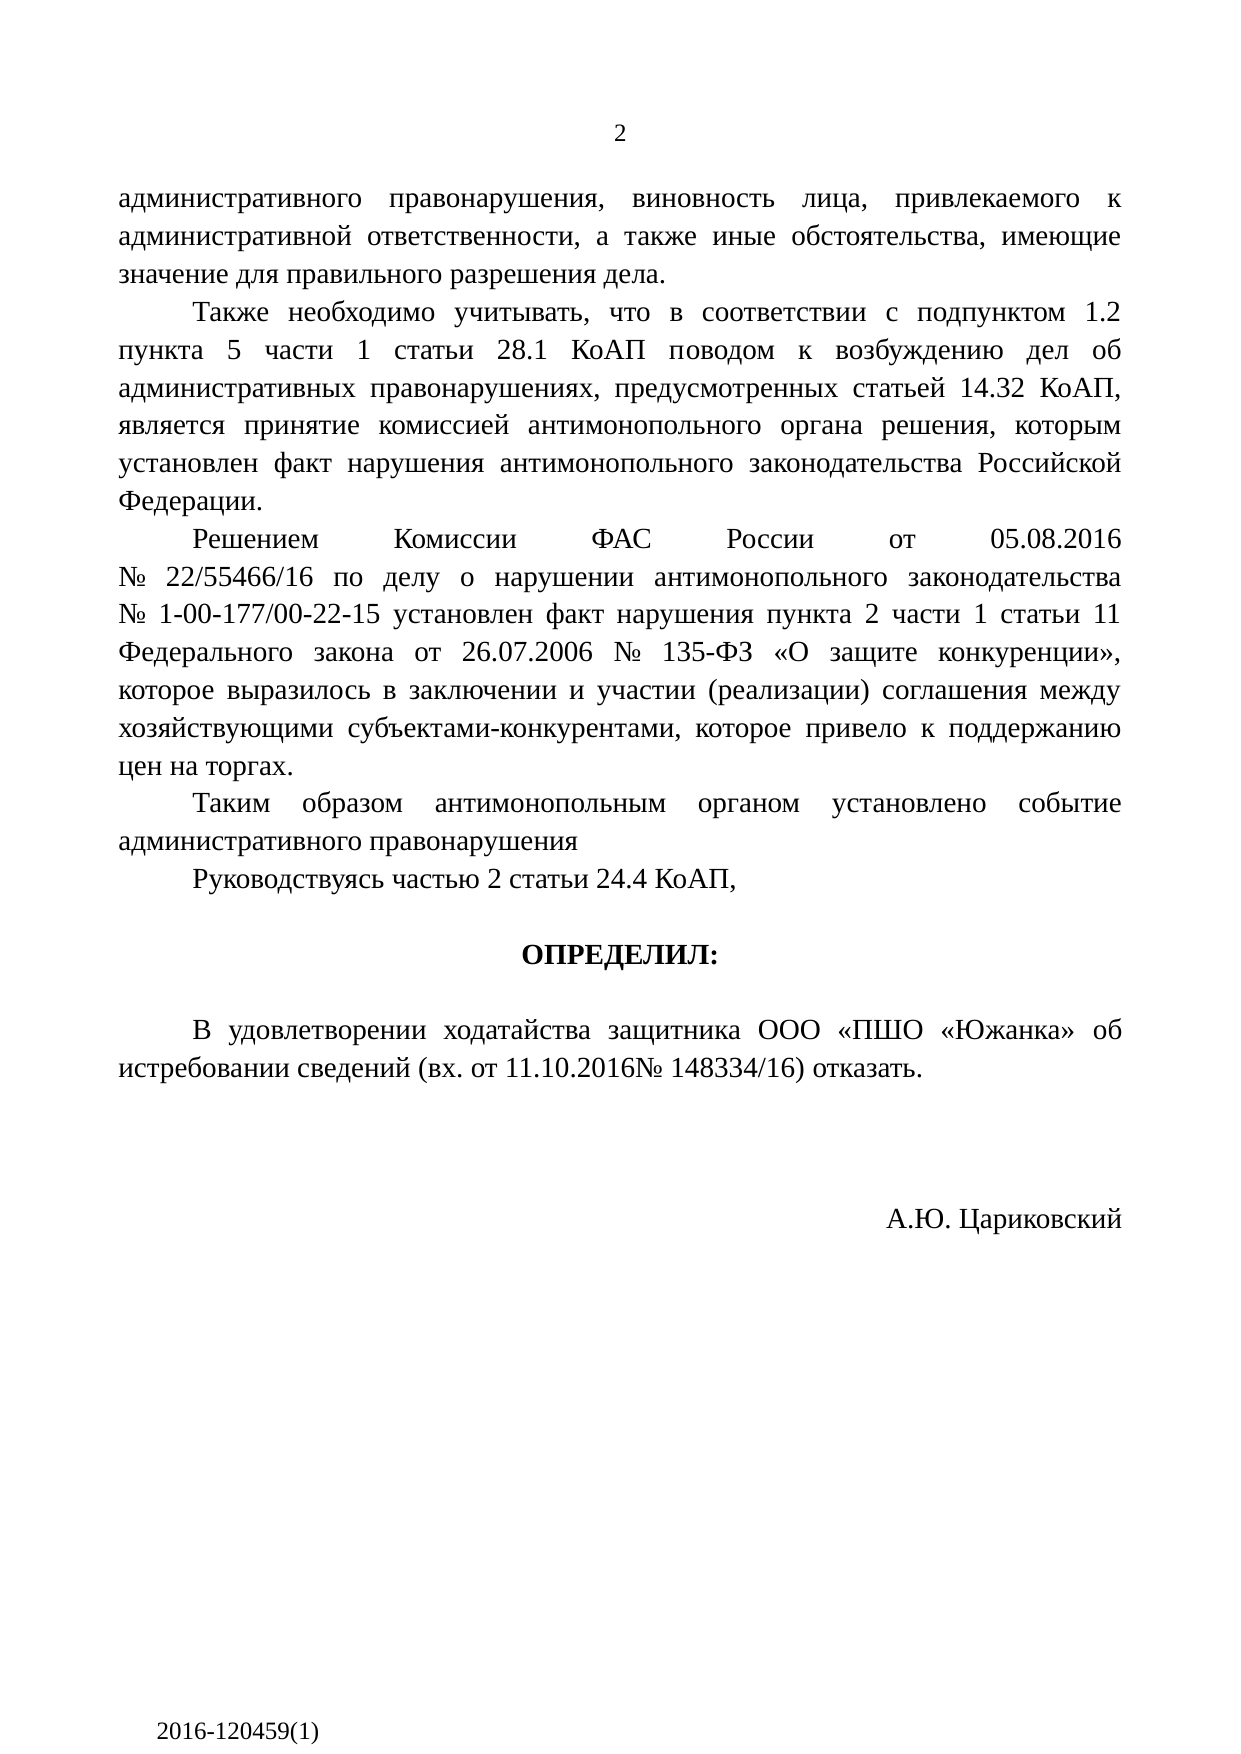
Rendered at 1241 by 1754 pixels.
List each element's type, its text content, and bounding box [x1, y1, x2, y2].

text В удовлетворении ходатайства защитника ООО «ПШО «Южанка» об истребовании сведений (вх. от 11.10.2016№ 148334/16) отказать. [118, 1008, 1122, 1084]
text административного правонарушения, виновность лица, привлекаемого к административной ответственности, а также иные обстоятельства, имеющие значение для правильного разрешения дела. [118, 176, 1122, 290]
text Таким образом антимонопольным органом установлено событие административного правонарушения [118, 781, 1122, 857]
text Решением Комиссии ФАС России от 05.08.2016 № 22/55466/16 по делу о нарушении антимонопольного законодательства № 1-00-177/00-22-15 установлен факт нарушения пункта 2 части 1 статьи 11 Федерального закона от 26.07.2006 № 135-ФЗ «О защите конкуренции», которое выразилось в заключении и участии (реализации) соглашения между хозяйствующими субъектами-конкурентами, которое привело к поддержанию цен на торгах. [118, 517, 1122, 781]
text Руководствуясь частью 2 статьи 24.4 КоАП, [118, 857, 1122, 895]
text Также необходимо учитывать, что в соответствии с подпунктом 1.2 пункта 5 части 1 статьи 28.1 КоАП поводом к возбуждению дел об административных правонарушениях, предусмотренных статьей 14.32 КоАП, является принятие комиссией антимонопольного органа решения, которым установлен факт нарушения антимонопольного законодательства Российской Федерации. [118, 290, 1122, 517]
text А.Ю. Цариковский [118, 1197, 1122, 1235]
text ОПРЕДЕЛИЛ: [118, 933, 1122, 970]
